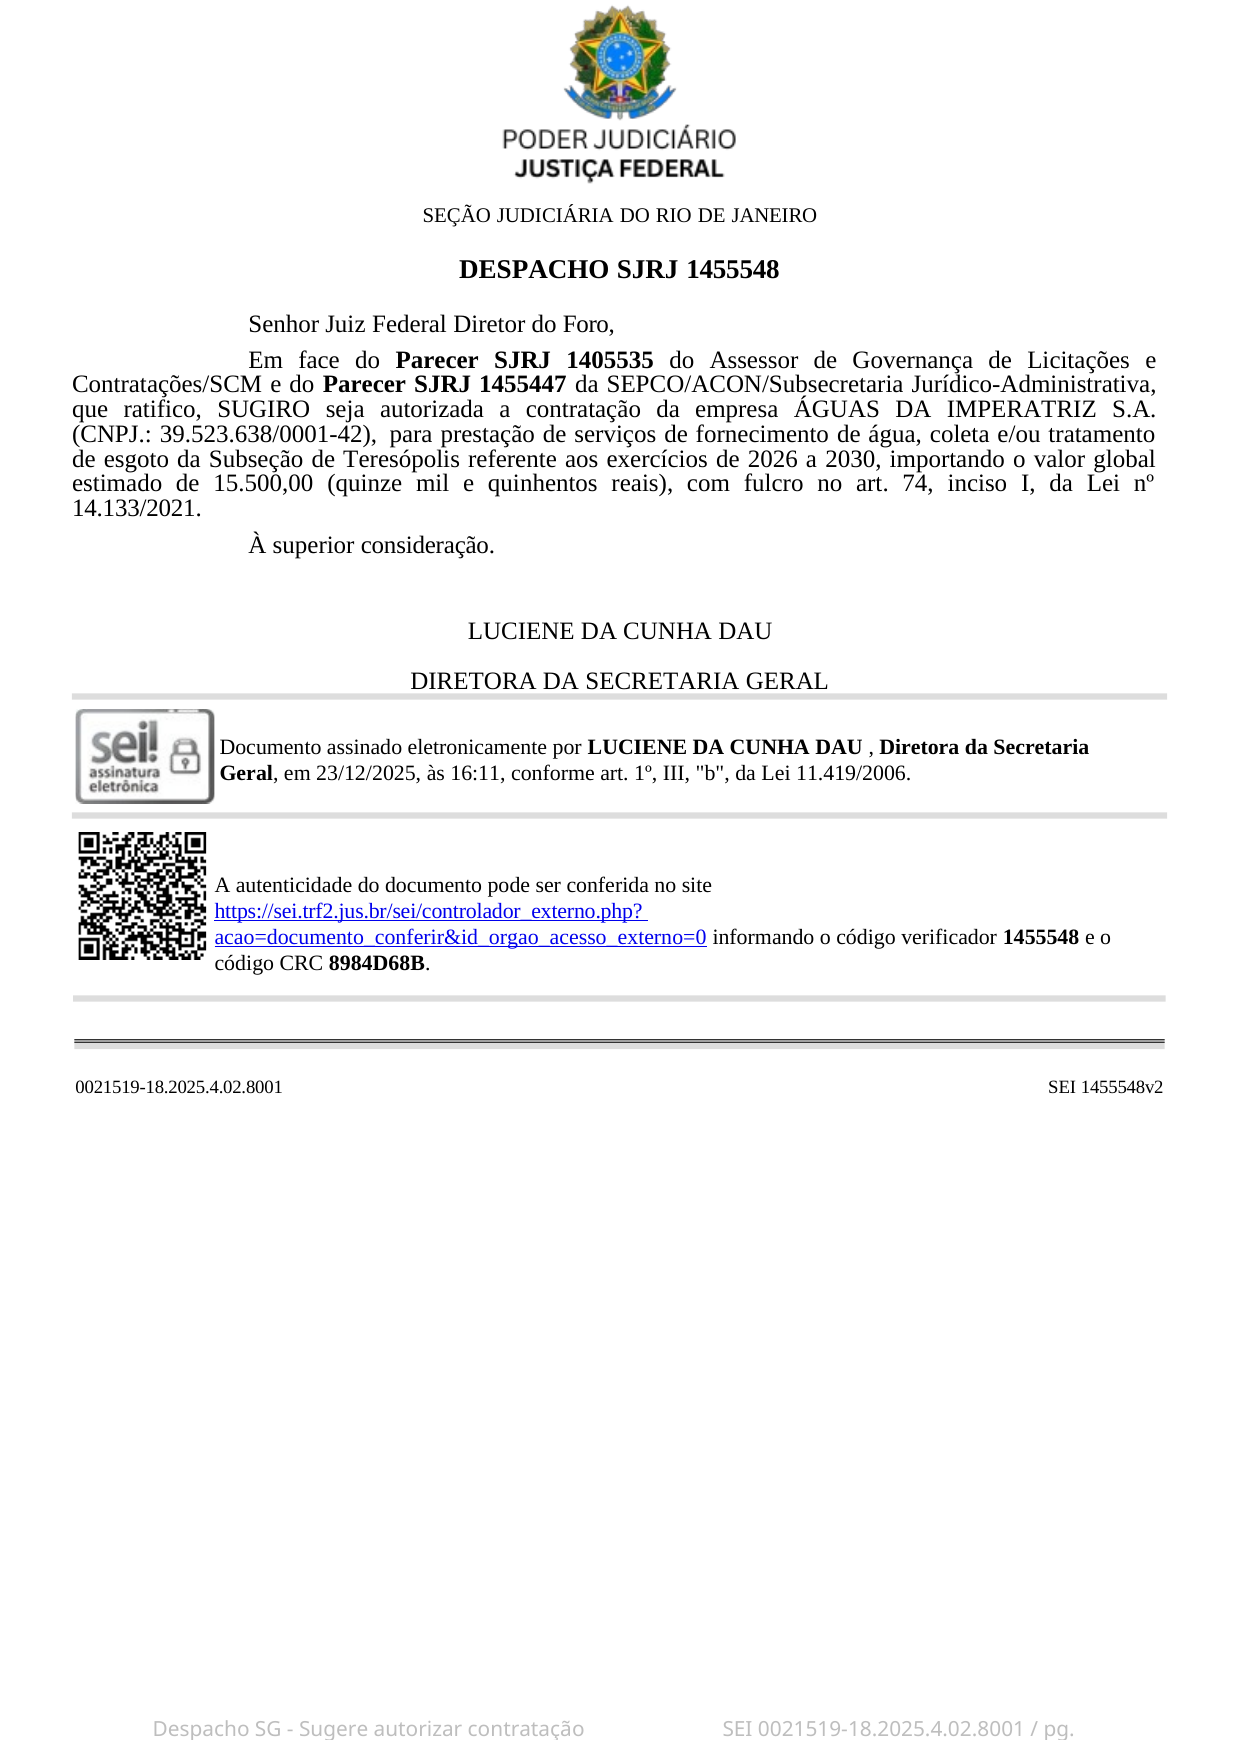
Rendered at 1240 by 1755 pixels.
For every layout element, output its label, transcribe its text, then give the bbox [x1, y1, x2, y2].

text LUCIENE DA CUNHA DAU DIRETORA DA SECRETARIA GERAL [410, 616, 829, 693]
text À superior consideração. [248, 530, 1181, 559]
subtitle DESPACHO SJRJ 1455548 [59, 253, 1179, 285]
text Em face do Parecer SJRJ 1405535 do Assessor de Governança de Licitações e Contratações/SCM e do Parecer SJRJ 1455447 da SEPCO/ACON/Subsecretaria Jurídico-Administrativa, que ratifico, SUGIRO seja autorizada a contratação da empresa ÁGUAS DA IMPERATRIZ S.A. (CNPJ.: 39.523.638/0001-42), para prestação de serviços de fornecimento de água, coleta e/ou tratamento de esgoto da Subseção de Teresópolis referente aos exercícios de 2026 a 2030, importando o valor global estimado de 15.500,00 (quinze mil e quinhentos reais), com fulcro no art. 74, inciso I, da Lei nº 14.133/2021. [72, 348, 1157, 522]
text Senhor Juiz Federal Diretor do Foro, [248, 309, 1181, 338]
text A autenticidade do documento pode ser conferida no site https://sei.trf2.jus.br/sei/controlador_externo.php? acao=documento_conferir&id_orgao_acesso_externo=0 informando o código verificador 1455548 e o código CRC 8984D68B. [214, 872, 1134, 975]
text SEÇÃO JUDICIÁRIA DO RIO DE JANEIRO [59, 203, 1181, 227]
text 0021519-18.2025.4.02.8001 SEI 1455548v2 [59, 1076, 1180, 1097]
text Documento assinado eletronicamente por LUCIENE DA CUNHA DAU , Diretora da Secretaria Geral, em 23/12/2025, às 16:11, conforme art. 1º, III, "b", da Lei 11.419/2006. [219, 734, 1134, 785]
